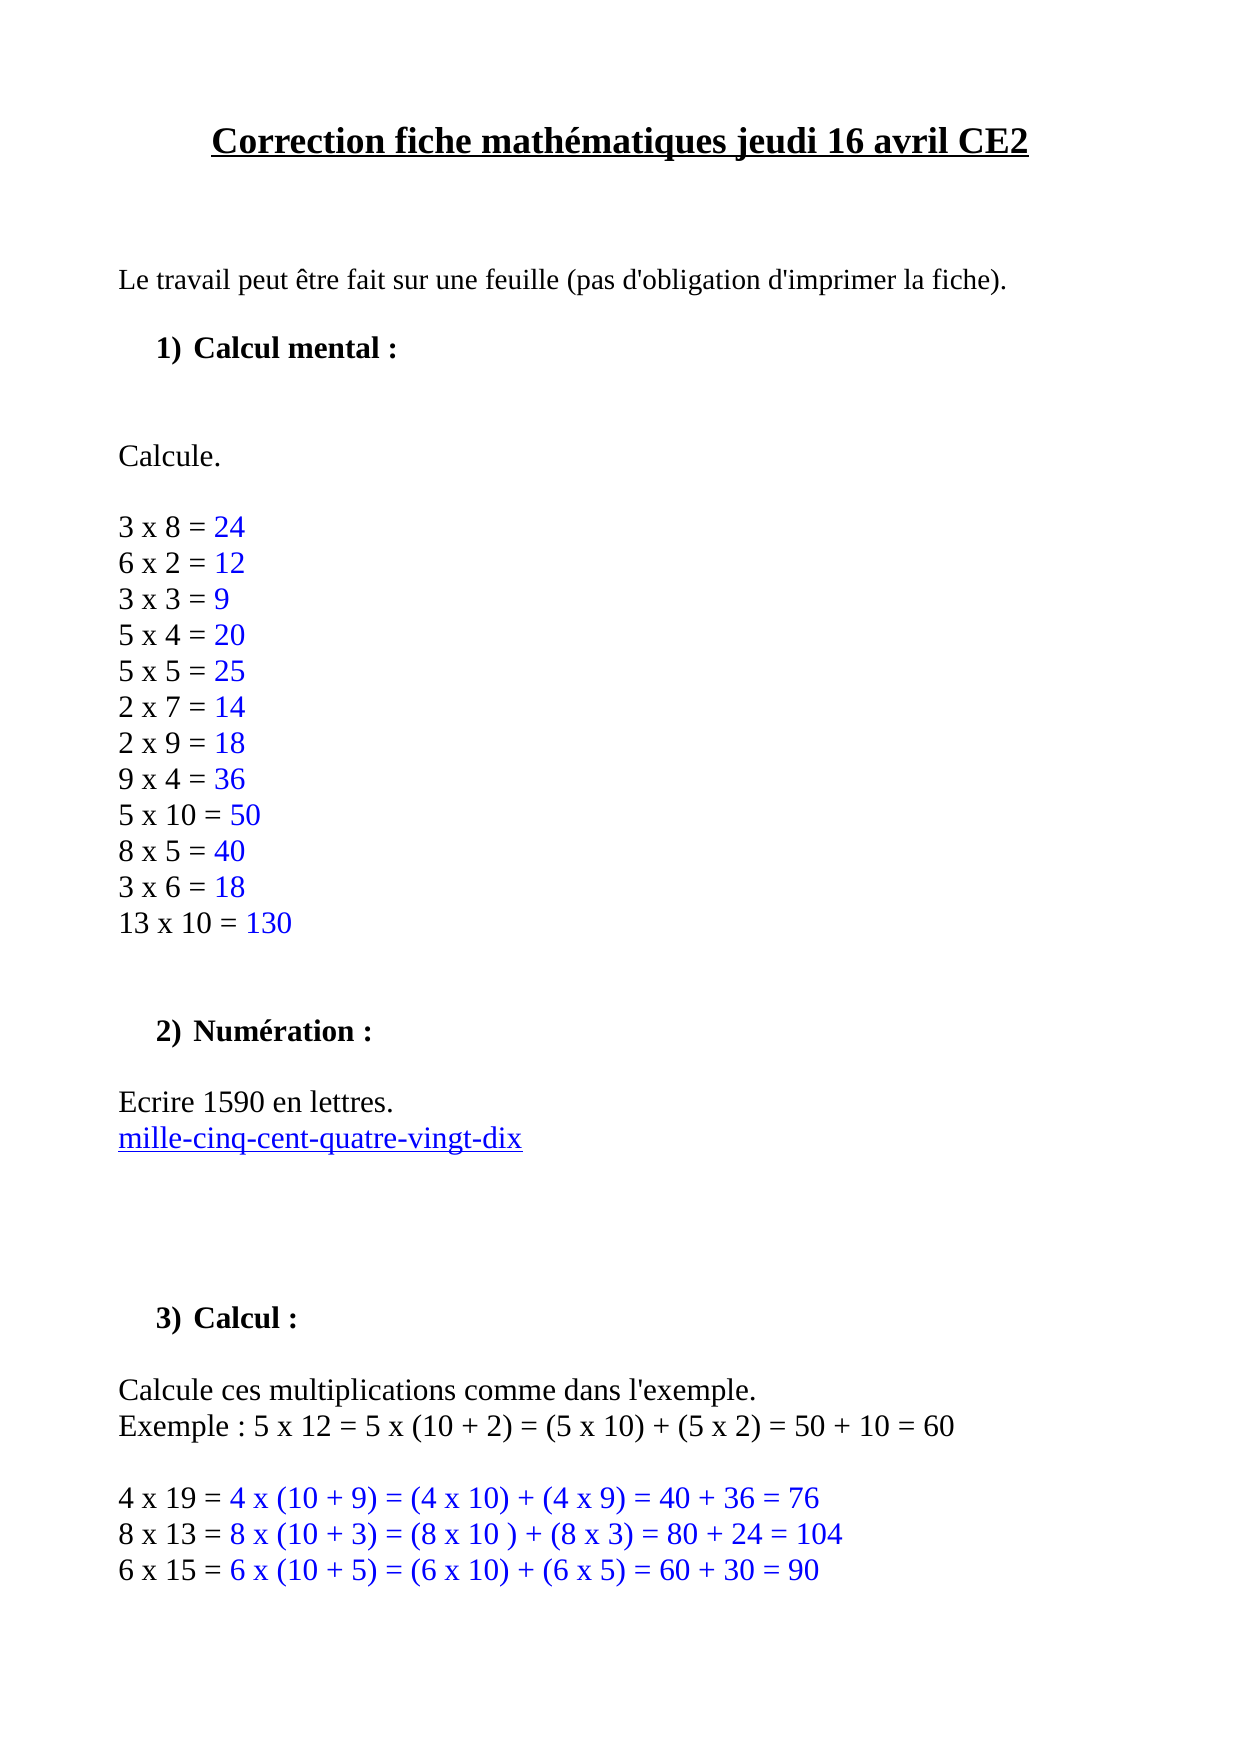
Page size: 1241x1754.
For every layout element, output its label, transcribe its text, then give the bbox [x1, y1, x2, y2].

list Calcul : [156, 1299, 1122, 1335]
text 2 x 7 = 14 [118, 688, 1122, 724]
list Numération : [156, 1012, 1122, 1048]
text 5 x 5 = 25 [118, 652, 1122, 688]
text Calcule. [118, 437, 1122, 473]
text mille-cinq-cent-quatre-vingt-dix [118, 1119, 1122, 1156]
text 2 x 9 = 18 [118, 724, 1122, 760]
text 6 x 2 = 12 [118, 544, 1122, 581]
text 8 x 13 = 8 x (10 + 3) = (8 x 10 ) + (8 x 3) = 80 + 24 = 104 [118, 1515, 1122, 1551]
text 3 x 3 = 9 [118, 581, 1122, 616]
text Correction fiche mathématiques jeudi 16 avril CE2 [118, 118, 1122, 161]
list Calcul mental : [156, 329, 1122, 365]
text 3 x 8 = 24 [118, 509, 1122, 544]
text 3 x 6 = 18 [118, 868, 1122, 904]
text 13 x 10 = 130 [118, 904, 1122, 940]
text 8 x 5 = 40 [118, 832, 1122, 868]
text 5 x 4 = 20 [118, 616, 1122, 652]
text 5 x 10 = 50 [118, 796, 1122, 832]
text Le travail peut être fait sur une feuille (pas d'obligation d'imprimer la fiche). [118, 262, 1122, 295]
text Ecrire 1590 en lettres. [118, 1084, 1122, 1119]
text 4 x 19 = 4 x (10 + 9) = (4 x 10) + (4 x 9) = 40 + 36 = 76 [118, 1479, 1122, 1515]
text 6 x 15 = 6 x (10 + 5) = (6 x 10) + (6 x 5) = 60 + 30 = 90 [118, 1551, 1122, 1587]
text 9 x 4 = 36 [118, 760, 1122, 796]
text Calcule ces multiplications comme dans l'exemple. [118, 1371, 1122, 1407]
text Exemple : 5 x 12 = 5 x (10 + 2) = (5 x 10) + (5 x 2) = 50 + 10 = 60 [118, 1407, 1122, 1443]
